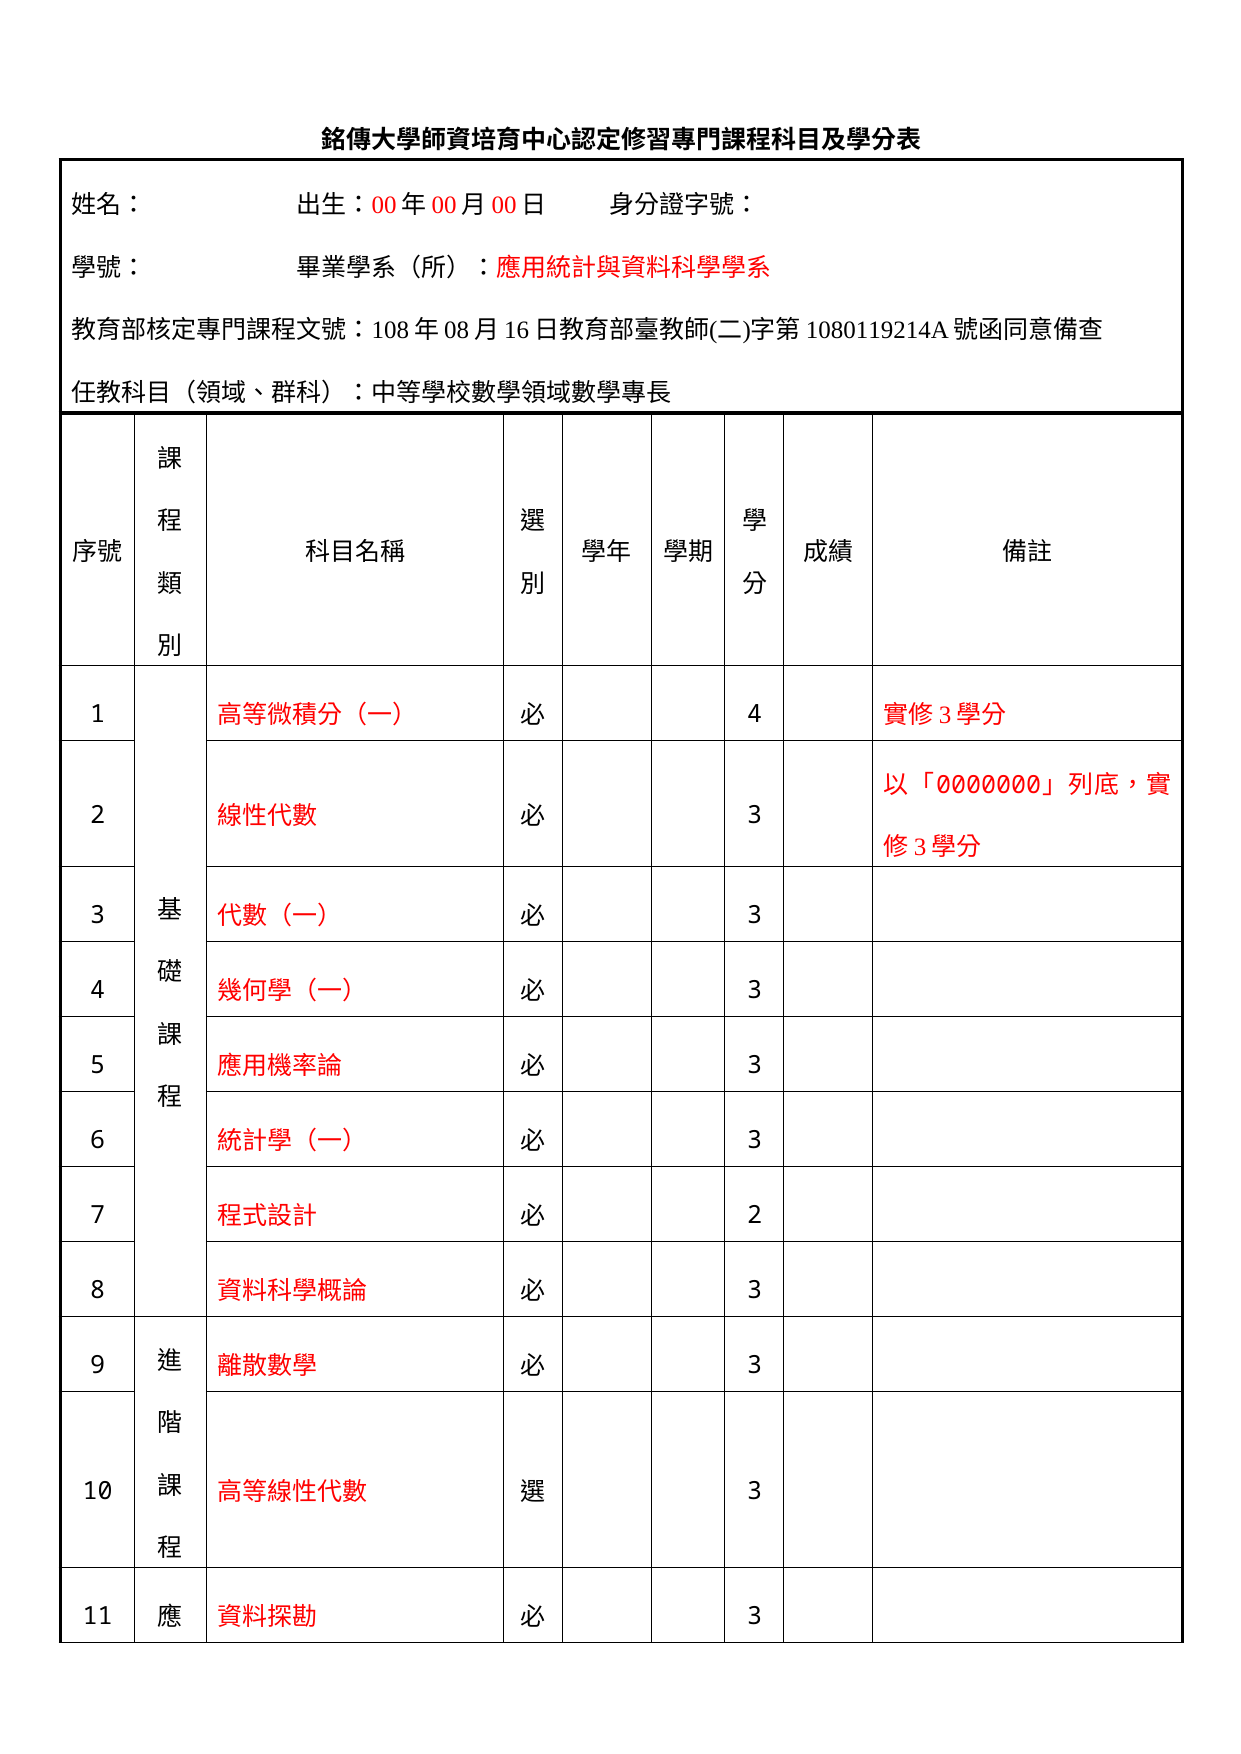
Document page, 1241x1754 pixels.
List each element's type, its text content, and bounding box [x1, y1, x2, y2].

table_cell 進階課程 [135, 1317, 206, 1567]
table_cell [652, 741, 724, 866]
table_cell 離散數學 [207, 1317, 503, 1391]
table_cell 3 [725, 1568, 783, 1642]
table_cell 必 [504, 1167, 562, 1241]
table_cell 3 [725, 1242, 783, 1316]
table_cell 序號 [62, 415, 134, 664]
table_cell 選 [504, 1392, 562, 1567]
table_cell [784, 666, 872, 739]
table_cell [784, 1242, 872, 1316]
table_cell [652, 666, 724, 739]
table_cell [873, 942, 1181, 1016]
table_cell 11 [62, 1568, 134, 1642]
table_cell [873, 1568, 1181, 1642]
table_cell 統計學（一） [207, 1092, 503, 1166]
table_cell 高等線性代數 [207, 1392, 503, 1567]
table_cell 幾何學（一） [207, 942, 503, 1016]
table_cell [563, 942, 651, 1016]
table_cell 必 [504, 1317, 562, 1391]
table_cell [784, 1568, 872, 1642]
table_cell 資料科學概論 [207, 1242, 503, 1316]
table_cell [784, 942, 872, 1016]
table_cell 4 [725, 666, 783, 739]
table_cell 姓名： 出生：00年00月00日 身分證字號： [62, 161, 1181, 224]
table_cell 學期 [652, 415, 724, 664]
table_cell 學分 [725, 415, 783, 664]
table_cell 6 [62, 1092, 134, 1166]
table_cell 備註 [873, 415, 1181, 664]
table_cell [563, 666, 651, 739]
table_cell 高等微積分（一） [207, 666, 503, 739]
table_cell 線性代數 [207, 741, 503, 866]
table_cell 實修3學分 [873, 666, 1181, 739]
table_cell [563, 1568, 651, 1642]
table_cell 2 [62, 741, 134, 866]
table_cell 資料探勘 [207, 1568, 503, 1642]
table_cell 3 [62, 867, 134, 941]
table_cell [652, 1092, 724, 1166]
table_cell 必 [504, 1568, 562, 1642]
table_cell 9 [62, 1317, 134, 1391]
table_cell 1 [62, 666, 134, 739]
table_cell [873, 1242, 1181, 1316]
table_cell [563, 867, 651, 941]
table_cell [652, 867, 724, 941]
table_cell 學年 [563, 415, 651, 664]
table_cell [784, 867, 872, 941]
table_cell 必 [504, 741, 562, 866]
table_cell 必 [504, 1017, 562, 1091]
table_cell 必 [504, 666, 562, 739]
table_cell [652, 1392, 724, 1567]
table_cell 3 [725, 1092, 783, 1166]
table_cell 10 [62, 1392, 134, 1567]
table_cell [784, 1317, 872, 1391]
table_cell 必 [504, 1242, 562, 1316]
table_cell [563, 1392, 651, 1567]
table_cell 學號： 畢業學系（所）：應用統計與資料科學學系 [62, 224, 1181, 286]
table_cell 應用機率論 [207, 1017, 503, 1091]
table_cell 2 [725, 1167, 783, 1241]
table_cell [652, 1242, 724, 1316]
table_cell 必 [504, 867, 562, 941]
table_cell 3 [725, 1392, 783, 1567]
table_cell 基礎課程 [135, 666, 206, 1316]
table_cell 選別 [504, 415, 562, 664]
table_cell [563, 1242, 651, 1316]
table_cell 3 [725, 1317, 783, 1391]
table_cell [784, 1392, 872, 1567]
table_cell [563, 1092, 651, 1166]
table_cell 3 [725, 741, 783, 866]
table_cell [873, 867, 1181, 941]
table_cell 成績 [784, 415, 872, 664]
table_cell [873, 1392, 1181, 1567]
table_cell [873, 1092, 1181, 1166]
table_cell 課程 類別 [135, 415, 206, 664]
table_cell 程式設計 [207, 1167, 503, 1241]
table_cell [563, 1017, 651, 1091]
table_cell 7 [62, 1167, 134, 1241]
table_cell [784, 741, 872, 866]
table_cell [563, 741, 651, 866]
table_cell 5 [62, 1017, 134, 1091]
table_cell [873, 1017, 1181, 1091]
table_cell 代數（一） [207, 867, 503, 941]
table_cell [784, 1167, 872, 1241]
table_cell [652, 1317, 724, 1391]
table_cell 必 [504, 942, 562, 1016]
table_cell [873, 1167, 1181, 1241]
table_cell [873, 1317, 1181, 1391]
table_cell 3 [725, 942, 783, 1016]
table_cell 任教科目（領域、群科）：中等學校數學領域數學專長 [62, 349, 1181, 411]
table_cell [784, 1017, 872, 1091]
table_cell 3 [725, 1017, 783, 1091]
table_cell 應 [135, 1568, 206, 1642]
table_header 銘傳大學師資培育中心認定修習專門課程科目及學分表 [60, 96, 1182, 158]
table_cell 科目名稱 [207, 415, 503, 664]
table_cell 必 [504, 1092, 562, 1166]
table_cell [563, 1167, 651, 1241]
table_cell [652, 1167, 724, 1241]
table_cell [652, 1017, 724, 1091]
table_cell [784, 1092, 872, 1166]
table_cell 教育部核定專門課程文號：108年08月16日教育部臺教師(二)字第1080119214A號函同意備查 [62, 286, 1181, 349]
table_cell [563, 1317, 651, 1391]
table_cell [652, 1568, 724, 1642]
table_cell [652, 942, 724, 1016]
table_cell 4 [62, 942, 134, 1016]
table_cell 3 [725, 867, 783, 941]
table_cell 以「0000000」列底，實修3學分 [873, 741, 1181, 866]
table_cell 8 [62, 1242, 134, 1316]
